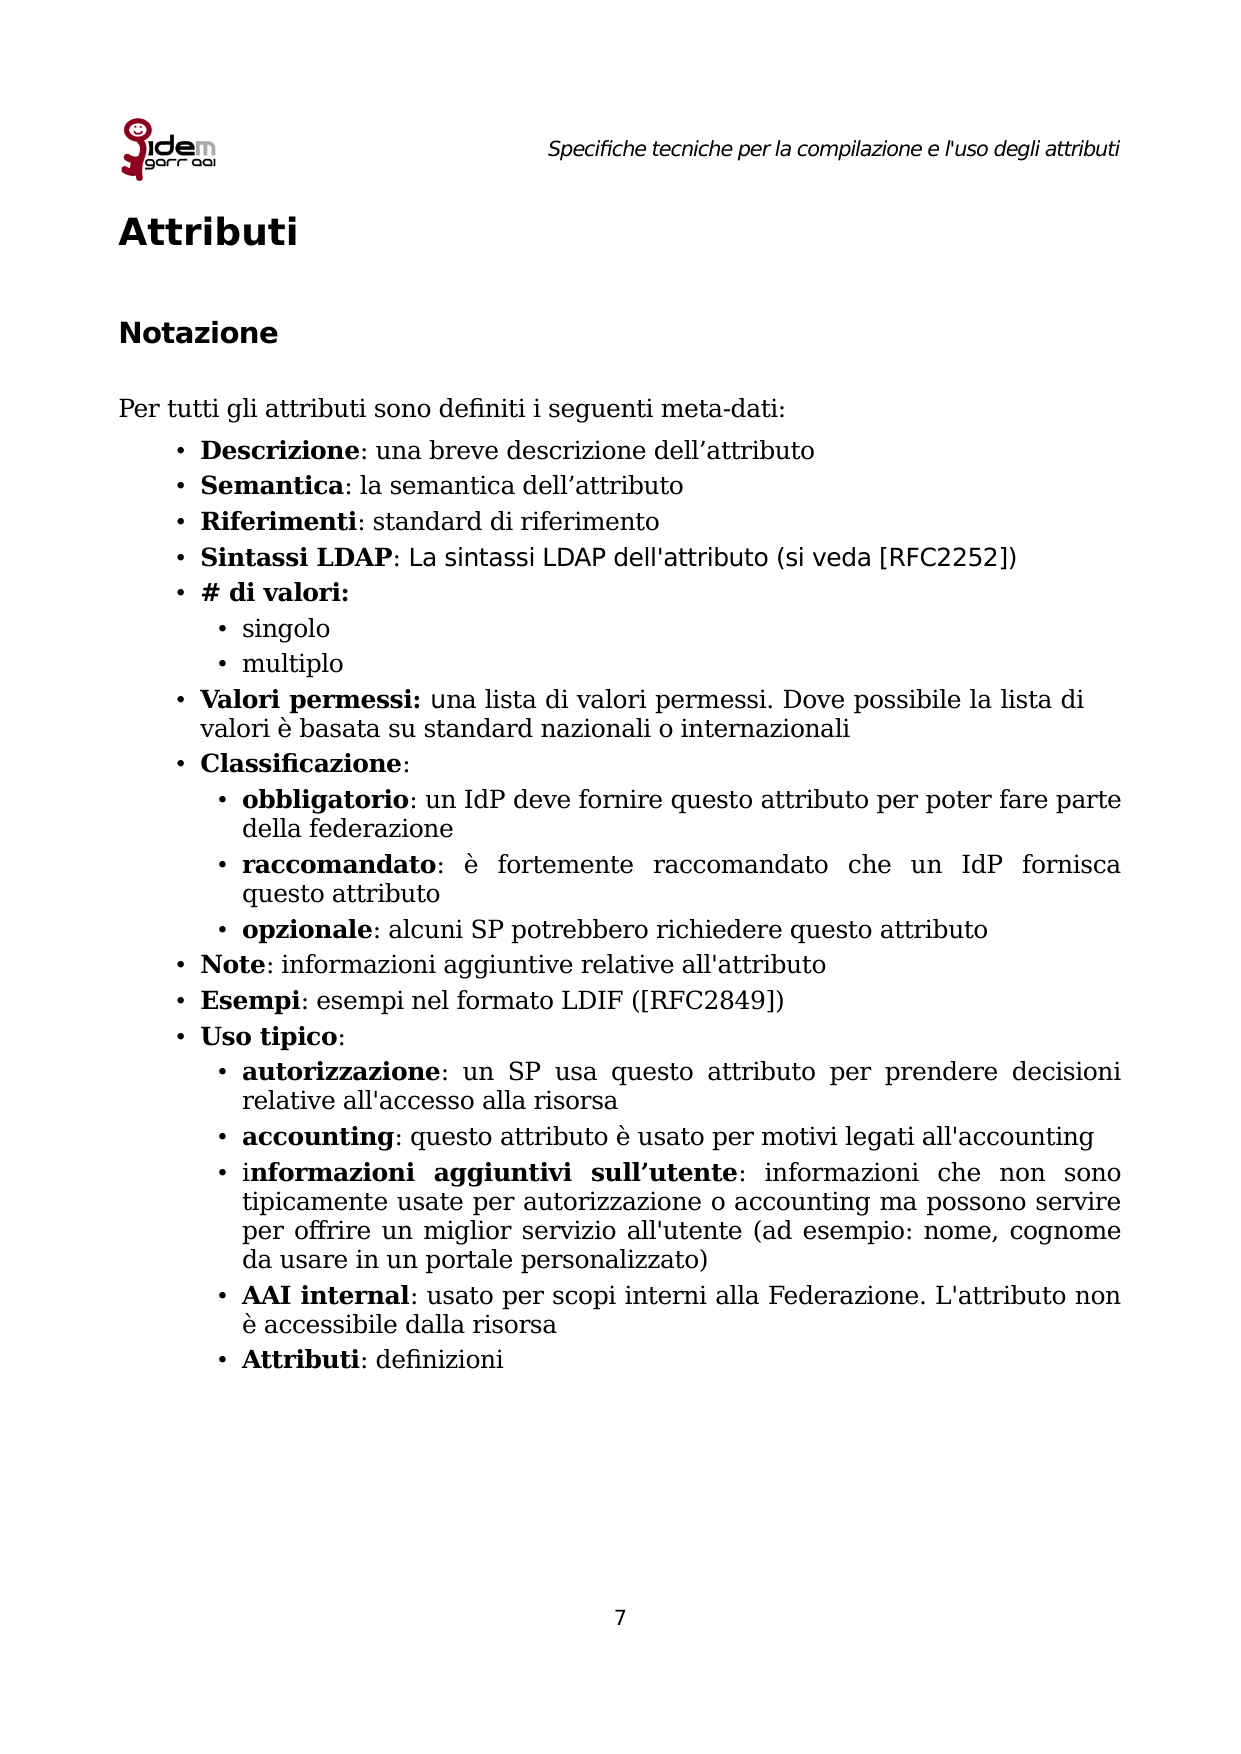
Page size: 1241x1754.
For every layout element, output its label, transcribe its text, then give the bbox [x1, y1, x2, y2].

list Semantica: la semantica dell’attributo [176, 471, 1084, 501]
list # di valori: [176, 578, 1084, 608]
list Uso tipico: [176, 1022, 1084, 1051]
list Sintassi LDAP: La sintassi LDAP dell'attributo (si veda [RFC2252]) [176, 543, 1084, 572]
subtitle Notazione [118, 316, 1122, 350]
list obbligatorio: un IdP deve fornire questo attributo per poter fare parte della federazione [218, 785, 1122, 844]
list singolo [218, 614, 1122, 643]
list raccomandato: è fortemente raccomandato che un IdP fornisca questo attributo [218, 850, 1122, 908]
list Descrizione: una breve descrizione dell’attributo [176, 436, 1084, 465]
text Per tutti gli attributi sono definiti i seguenti meta-dati: [118, 394, 1122, 423]
list informazioni aggiuntivi sull’utente: informazioni che non sono tipicamente usate per autorizzazione o accounting ma possono servire per offrire un miglior servizio all'utente (ad esempio: nome, cognome da usare in un portale personalizzato) [218, 1158, 1122, 1274]
list accounting: questo attributo è usato per motivi legati all'accounting [218, 1122, 1122, 1151]
list opzionale: alcuni SP potrebbero richiedere questo attributo [218, 915, 1122, 944]
list AAI internal: usato per scopi interni alla Federazione. L'attributo non è accessibile dalla risorsa [218, 1281, 1122, 1339]
list Riferimenti: standard di riferimento [176, 507, 1084, 536]
list autorizzazione: un SP usa questo attributo per prendere decisioni relative all'accesso alla risorsa [218, 1057, 1122, 1116]
subtitle Attributi [118, 210, 1122, 254]
picture [121, 118, 219, 181]
list Esempi: esempi nel formato LDIF ([RFC2849]) [176, 986, 1084, 1015]
list Classificazione: [176, 749, 1084, 779]
list Attributi: definizioni [218, 1346, 1122, 1375]
list Valori permessi: una lista di valori permessi. Dove possibile la lista di valori è basata su standard nazionali o internazionali [176, 685, 1084, 743]
list Note: informazioni aggiuntive relative all'attributo [176, 950, 1084, 980]
list multiplo [218, 649, 1122, 678]
